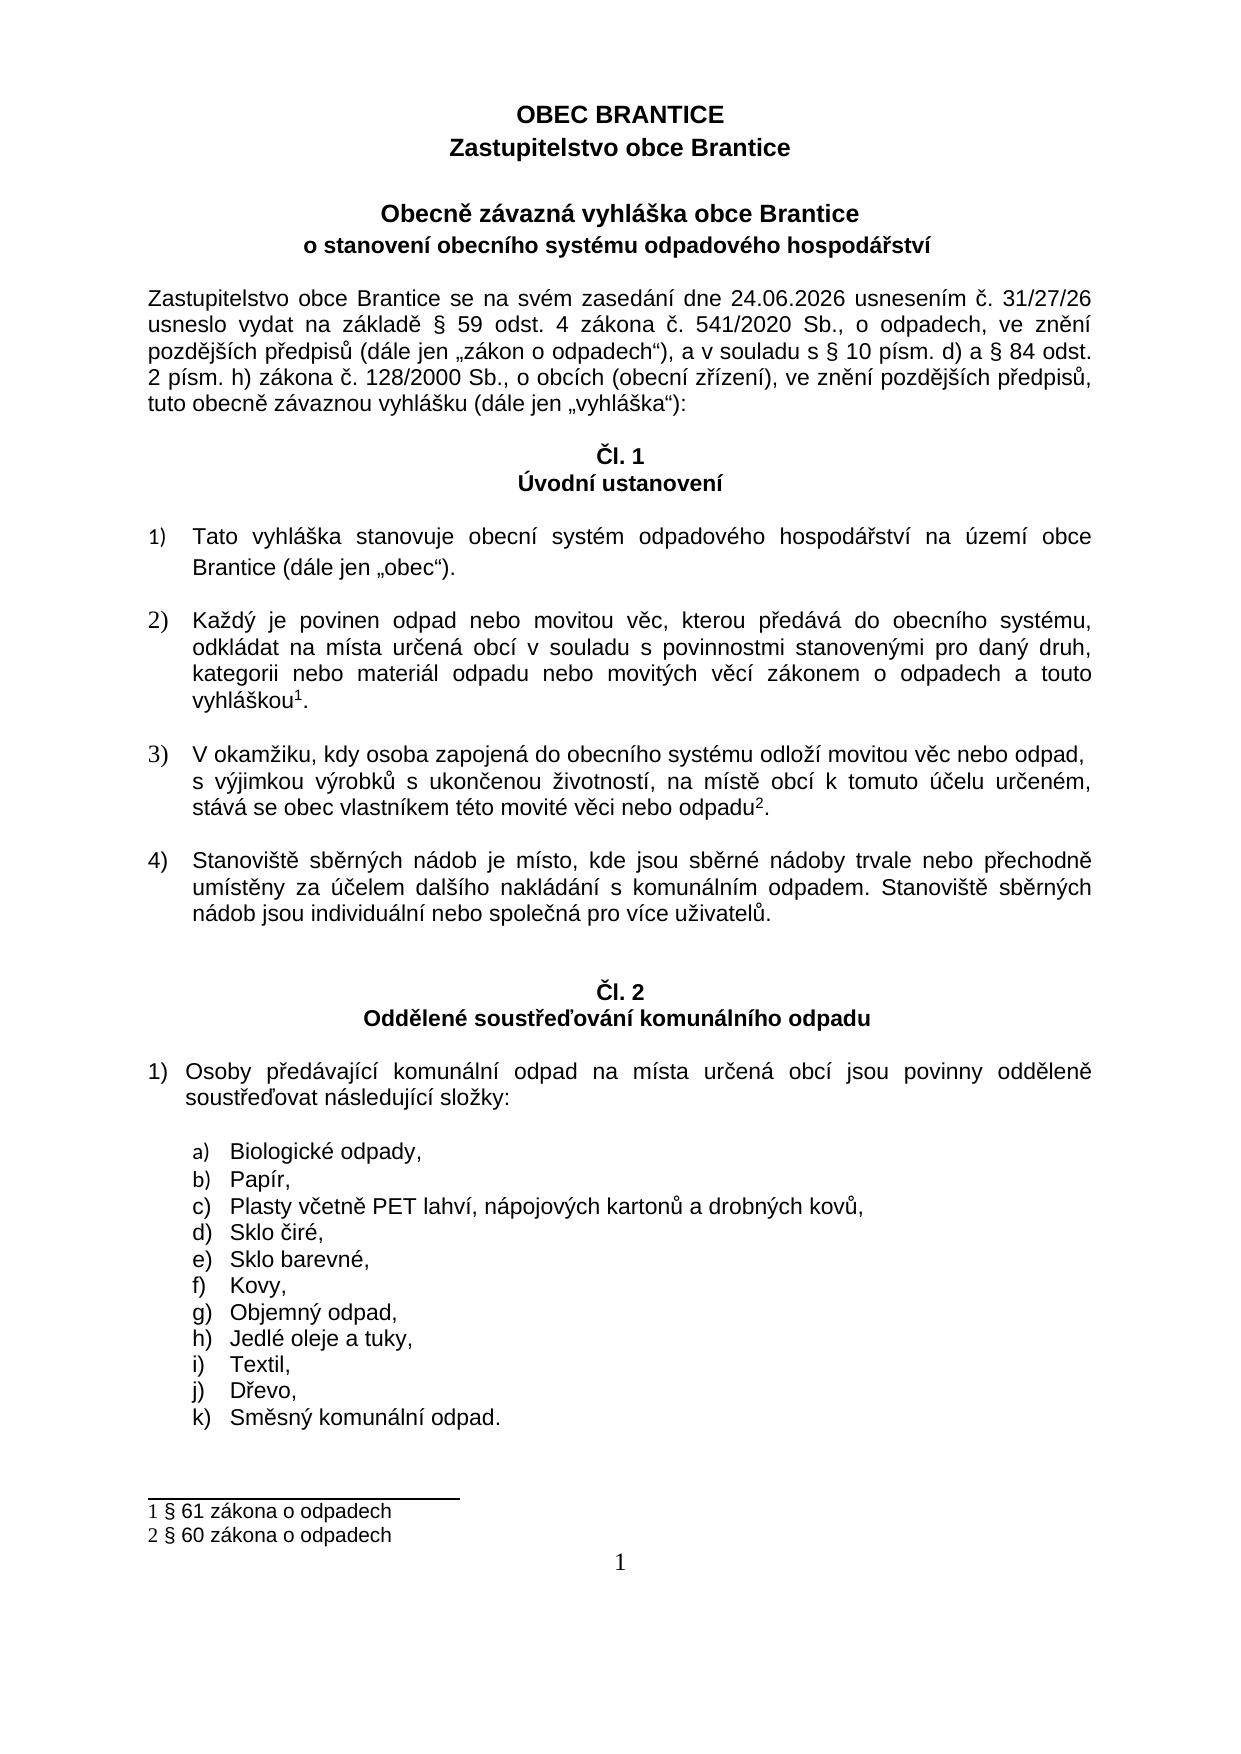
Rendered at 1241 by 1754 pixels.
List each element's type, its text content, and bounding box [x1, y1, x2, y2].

list Biologické odpady, [192, 1137, 1092, 1165]
list Tato vyhláška stanovuje obecní systém odpadového hospodářství na území obce Brantice (dále jen „obec“). [148, 522, 1092, 580]
list Dřevo, [192, 1377, 1092, 1404]
text Zastupitelstvo obce Brantice se na svém zasedání dne 24.06.2026 usnesením č. 31/27/26 usneslo vydat na základě § 59 odst. 4 zákona č. 541/2020 Sb., o odpadech, ve znění pozdějších předpisů (dále jen „zákon o odpadech“), a v souladu s § 10 písm. d) a § 84 odst. 2 písm. h) zákona č. 128/2000 Sb., o obcích (obecní zřízení), ve znění pozdějších předpisů, tuto obecně závaznou vyhlášku (dále jen „vyhláška“): [148, 285, 1092, 417]
list § 60 zákona o odpadech [148, 1523, 1092, 1547]
list Stanoviště sběrných nádob je místo, kde jsou sběrné nádoby trvale nebo přechodně umístěny za účelem dalšího nakládání s komunálním odpadem. Stanoviště sběrných nádob jsou individuální nebo společná pro více uživatelů. [148, 847, 1092, 926]
text OBEC BRANTICE [148, 100, 1092, 129]
list Objemný odpad, [192, 1298, 1092, 1325]
list Sklo barevné, [192, 1246, 1092, 1272]
text Čl. 1 [148, 443, 1092, 469]
list Jedlé oleje a tuky, [192, 1325, 1092, 1351]
text Čl. 2 [148, 979, 1092, 1005]
list Každý je povinen odpad nebo movitou věc, kterou předává do obecního systému, odkládat na místa určená obcí v souladu s povinnostmi stanovenými pro daný druh, kategorii nebo materiál odpadu nebo movitých věcí zákonem o odpadech a touto vyhláškou. [148, 605, 1092, 713]
subtitle Úvodní ustanovení [148, 469, 1092, 496]
text Obecně závazná vyhláška obce Brantice [148, 199, 1092, 228]
list Textil, [192, 1351, 1092, 1377]
list Kovy, [192, 1272, 1092, 1298]
text Zastupitelstvo obce Brantice [148, 133, 1092, 162]
text o stanovení obecního systému odpadového hospodářství [148, 232, 1092, 259]
list Směsný komunální odpad. [192, 1404, 1092, 1430]
text Oddělené soustřeďování komunálního odpadu [148, 1005, 1092, 1032]
list V okamžiku, kdy osoba zapojená do obecního systému odloží movitou věc nebo odpad, s výjimkou výrobků s ukončenou životností, na místě obcí k tomuto účelu určeném, stává se obec vlastníkem této movité věci nebo odpadu. [148, 739, 1092, 821]
list Plasty včetně PET lahví, nápojových kartonů a drobných kovů, [192, 1193, 1092, 1219]
list § 61 zákona o odpadech [148, 1499, 1092, 1523]
list Osoby předávající komunální odpad na místa určená obcí jsou povinny odděleně soustřeďovat následující složky: [148, 1058, 1092, 1111]
list Papír, [192, 1165, 1092, 1193]
list Sklo čiré, [192, 1219, 1092, 1246]
